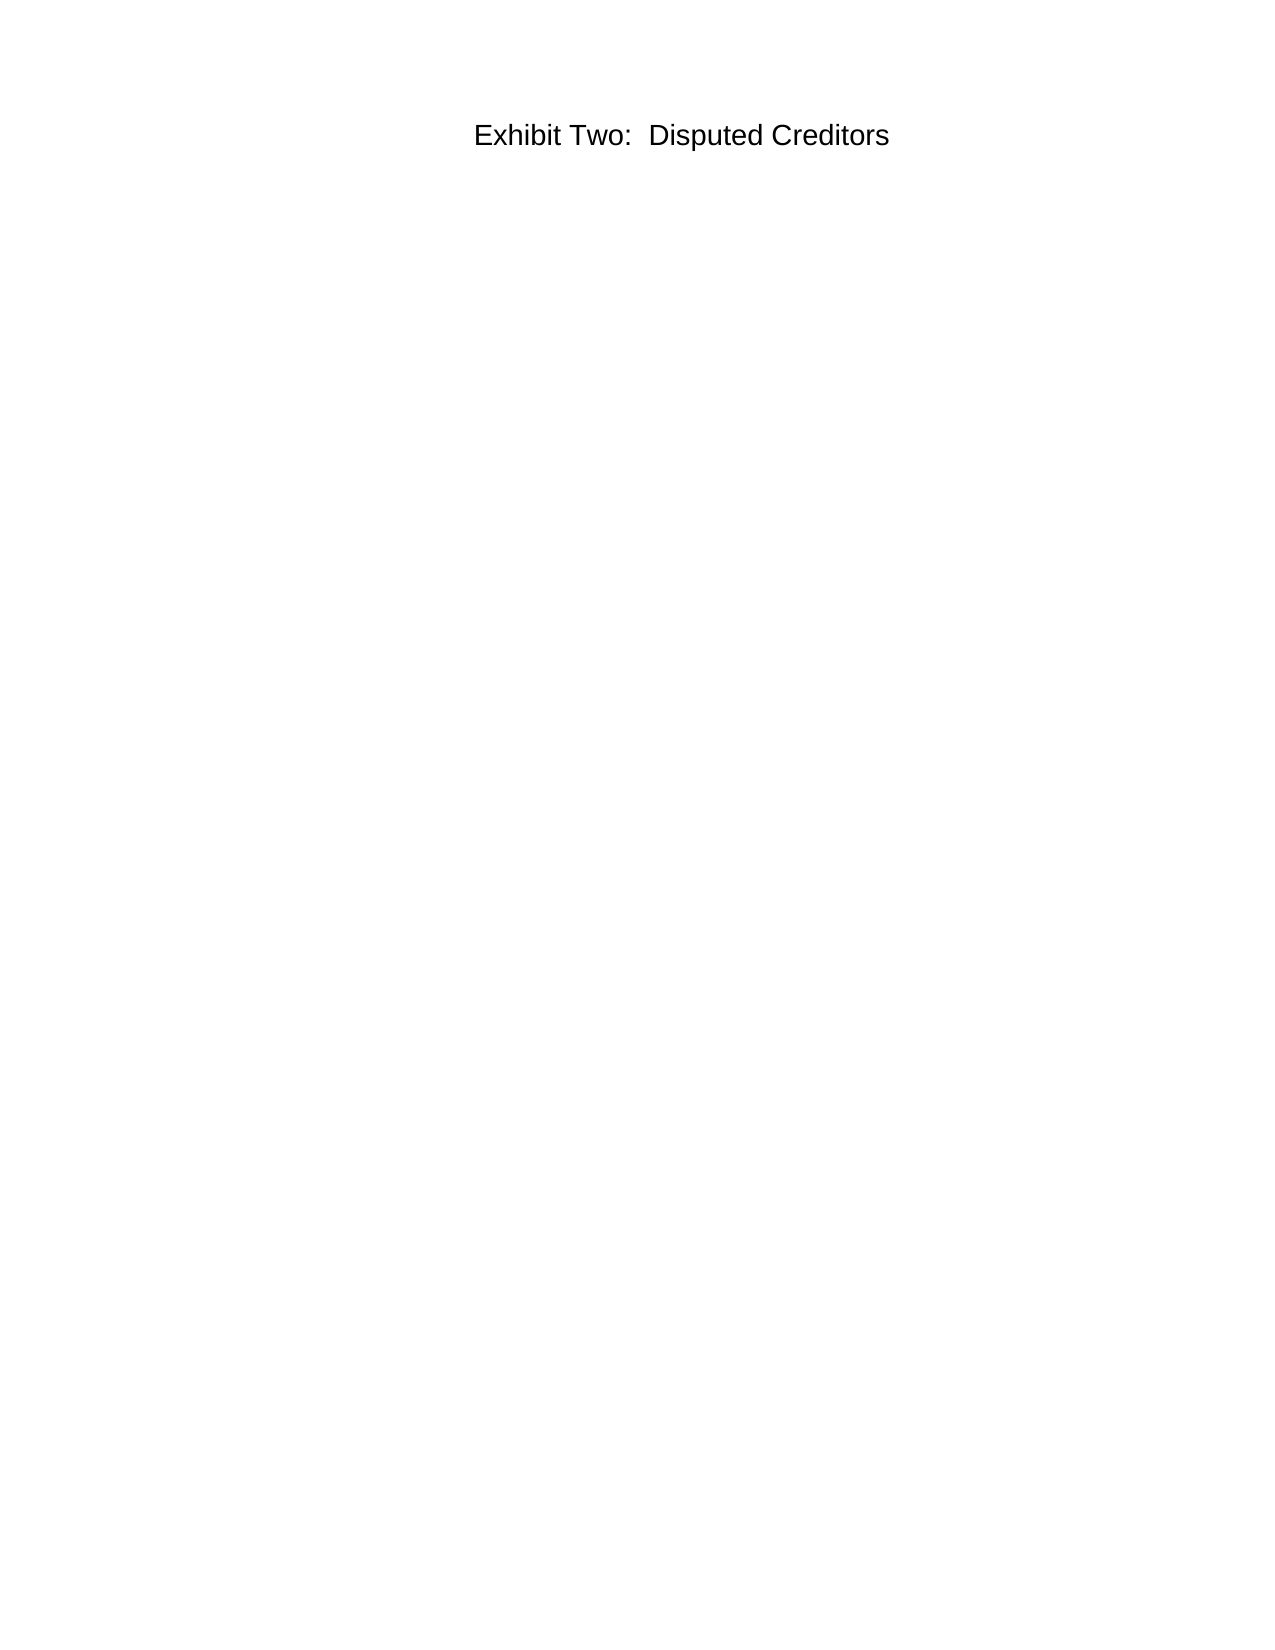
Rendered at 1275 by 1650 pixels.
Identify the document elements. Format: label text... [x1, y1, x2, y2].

text Exhibit Two: Disputed Creditors [177, 118, 1186, 152]
